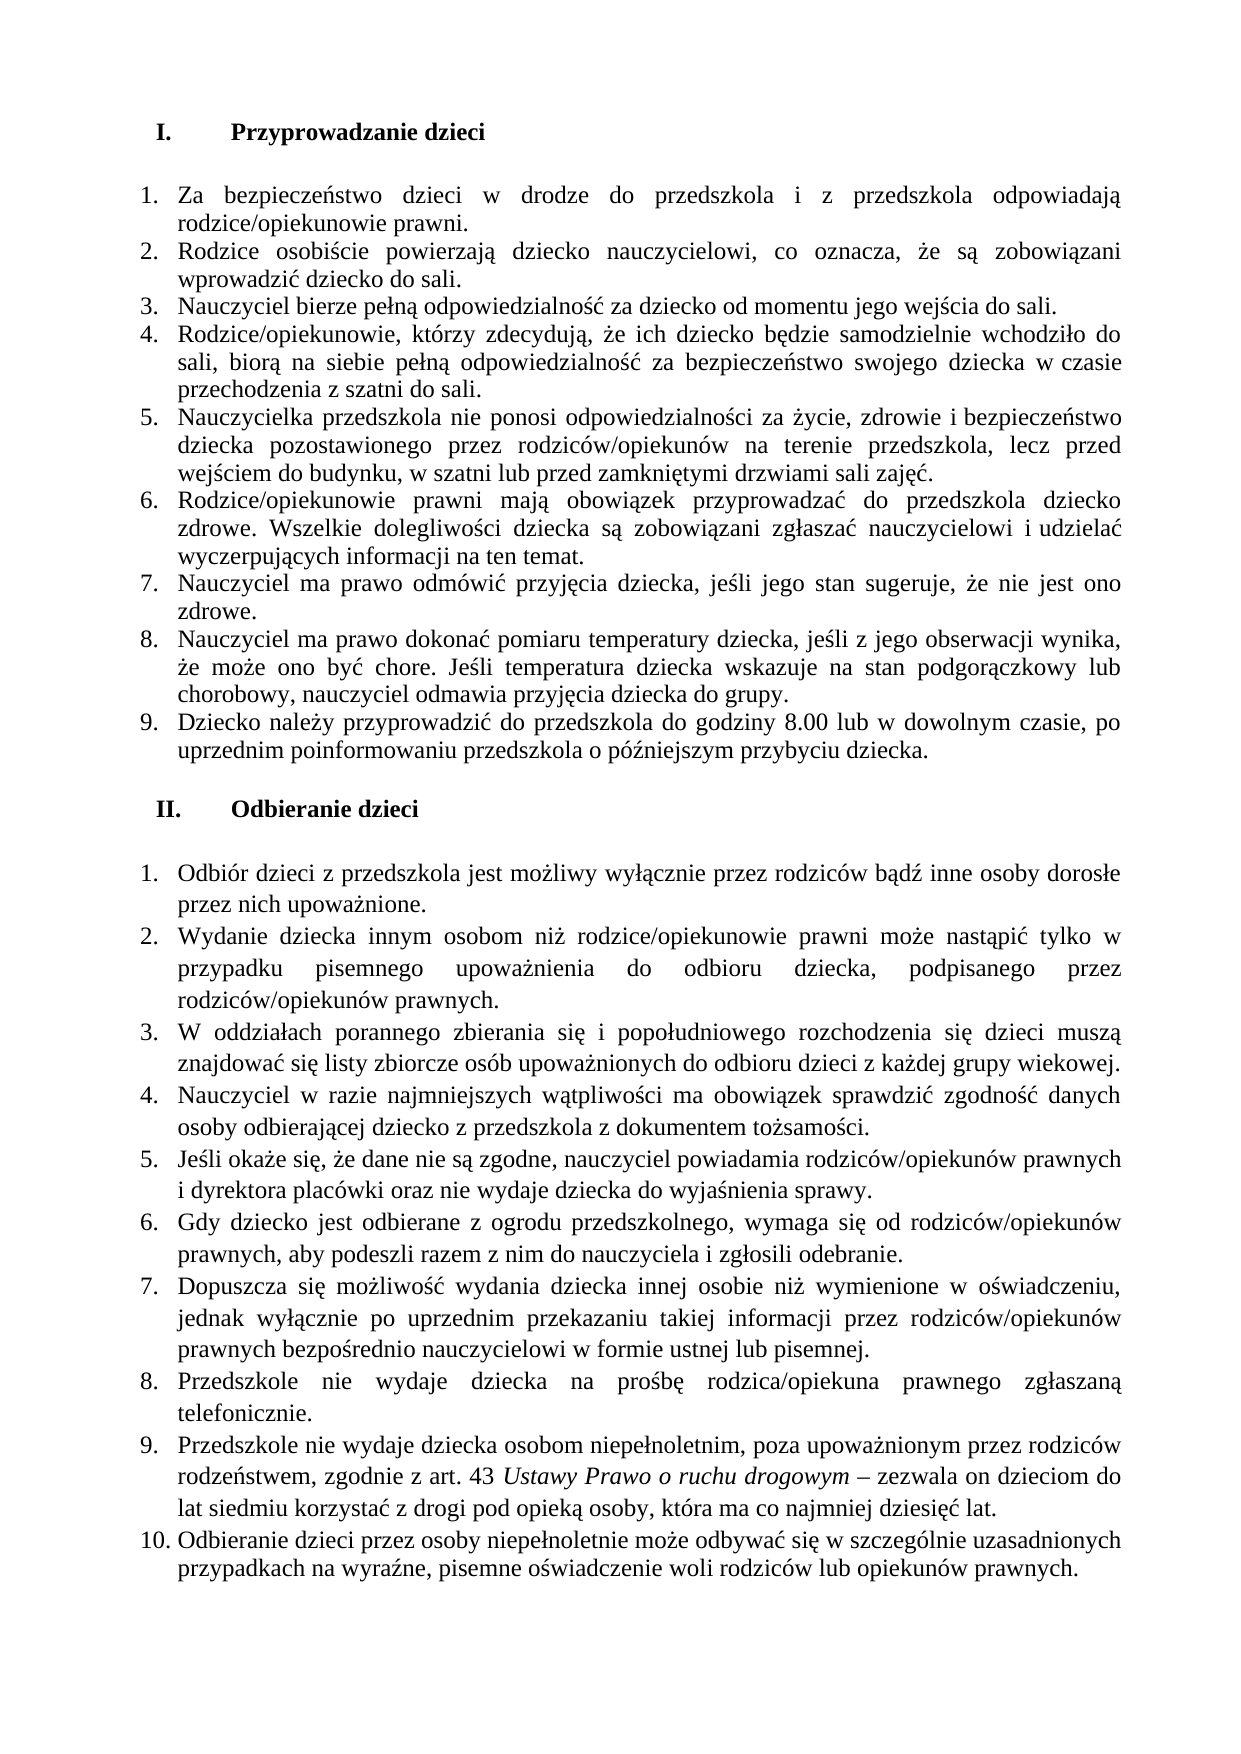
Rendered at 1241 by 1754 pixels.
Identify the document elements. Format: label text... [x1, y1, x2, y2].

list Za bezpieczeństwo dzieci w drodze do przedszkola i z przedszkola odpowiadają rodzice/opiekunowie prawni. [140, 182, 1122, 237]
list Odbiór dzieci z przedszkola jest możliwy wyłącznie przez rodziców bądź inne osoby dorosłe przez nich upoważnione. [140, 859, 1122, 918]
list Odbieranie dzieci przez osoby niepełnoletnie może odbywać się w szczególnie uzasadnionych przypadkach na wyraźne, pisemne oświadczenie woli rodziców lub opiekunów prawnych. [140, 1526, 1122, 1581]
list Nauczyciel w razie najmniejszych wątpliwości ma obowiązek sprawdzić zgodność danych osoby odbierającej dziecko z przedszkola z dokumentem tożsamości. [140, 1081, 1122, 1141]
list Wydanie dziecka innym osobom niż rodzice/opiekunowie prawni może nastąpić tylko w przypadku pisemnego upoważnienia do odbioru dziecka, podpisanego przez rodziców/opiekunów prawnych. [140, 922, 1122, 1014]
list Rodzice/opiekunowie prawni mają obowiązek przyprowadzać do przedszkola dziecko zdrowe. Wszelkie dolegliwości dziecka są zobowiązani zgłaszać nauczycielowi i udzielać wyczerpujących informacji na ten temat. [140, 486, 1122, 569]
list Przedszkole nie wydaje dziecka osobom niepełnoletnim, poza upoważnionym przez rodziców rodzeństwem, zgodnie z art. 43 Ustawy Prawo o ruchu drogowym – zezwala on dzieciom do lat siedmiu korzystać z drogi pod opieką osoby, która ma co najmniej dziesięć lat. [140, 1431, 1122, 1522]
list Nauczyciel bierze pełną odpowiedzialność za dziecko od momentu jego wejścia do sali. [140, 292, 1122, 320]
list Przyprowadzanie dzieci [156, 118, 1122, 146]
list Nauczycielka przedszkola nie ponosi odpowiedzialności za życie, zdrowie i bezpieczeństwo dziecka pozostawionego przez rodziców/opiekunów na terenie przedszkola, lecz przed wejściem do budynku, w szatni lub przed zamkniętymi drzwiami sali zajęć. [140, 403, 1122, 486]
list Nauczyciel ma prawo odmówić przyjęcia dziecka, jeśli jego stan sugeruje, że nie jest ono zdrowe. [140, 569, 1122, 625]
list Dopuszcza się możliwość wydania dziecka innej osobie niż wymienione w oświadczeniu, jednak wyłącznie po uprzednim przekazaniu takiej informacji przez rodziców/opiekunów prawnych bezpośrednio nauczycielowi w formie ustnej lub pisemnej. [140, 1272, 1122, 1363]
list Odbieranie dzieci [156, 795, 1122, 823]
list Dziecko należy przyprowadzić do przedszkola do godziny 8.00 lub w dowolnym czasie, po uprzednim poinformowaniu przedszkola o późniejszym przybyciu dziecka. [140, 708, 1122, 763]
list Przedszkole nie wydaje dziecka na prośbę rodzica/opiekuna prawnego zgłaszaną telefonicznie. [140, 1367, 1122, 1427]
list Jeśli okaże się, że dane nie są zgodne, nauczyciel powiadamia rodziców/opiekunów prawnych i dyrektora placówki oraz nie wydaje dziecka do wyjaśnienia sprawy. [140, 1145, 1122, 1204]
list Gdy dziecko jest odbierane z ogrodu przedszkolnego, wymaga się od rodziców/opiekunów prawnych, aby podeszli razem z nim do nauczyciela i zgłosili odebranie. [140, 1208, 1122, 1268]
list Rodzice/opiekunowie, którzy zdecydują, że ich dziecko będzie samodzielnie wchodziło do sali, biorą na siebie pełną odpowiedzialność za bezpieczeństwo swojego dziecka w czasie przechodzenia z szatni do sali. [140, 320, 1122, 403]
list Rodzice osobiście powierzają dziecko nauczycielowi, co oznacza, że są zobowiązani wprowadzić dziecko do sali. [140, 237, 1122, 292]
list W oddziałach porannego zbierania się i popołudniowego rozchodzenia się dzieci muszą znajdować się listy zbiorcze osób upoważnionych do odbioru dzieci z każdej grupy wiekowej. [140, 1018, 1122, 1077]
list Nauczyciel ma prawo dokonać pomiaru temperatury dziecka, jeśli z jego obserwacji wynika, że może ono być chore. Jeśli temperatura dziecka wskazuje na stan podgorączkowy lub chorobowy, nauczyciel odmawia przyjęcia dziecka do grupy. [140, 625, 1122, 708]
